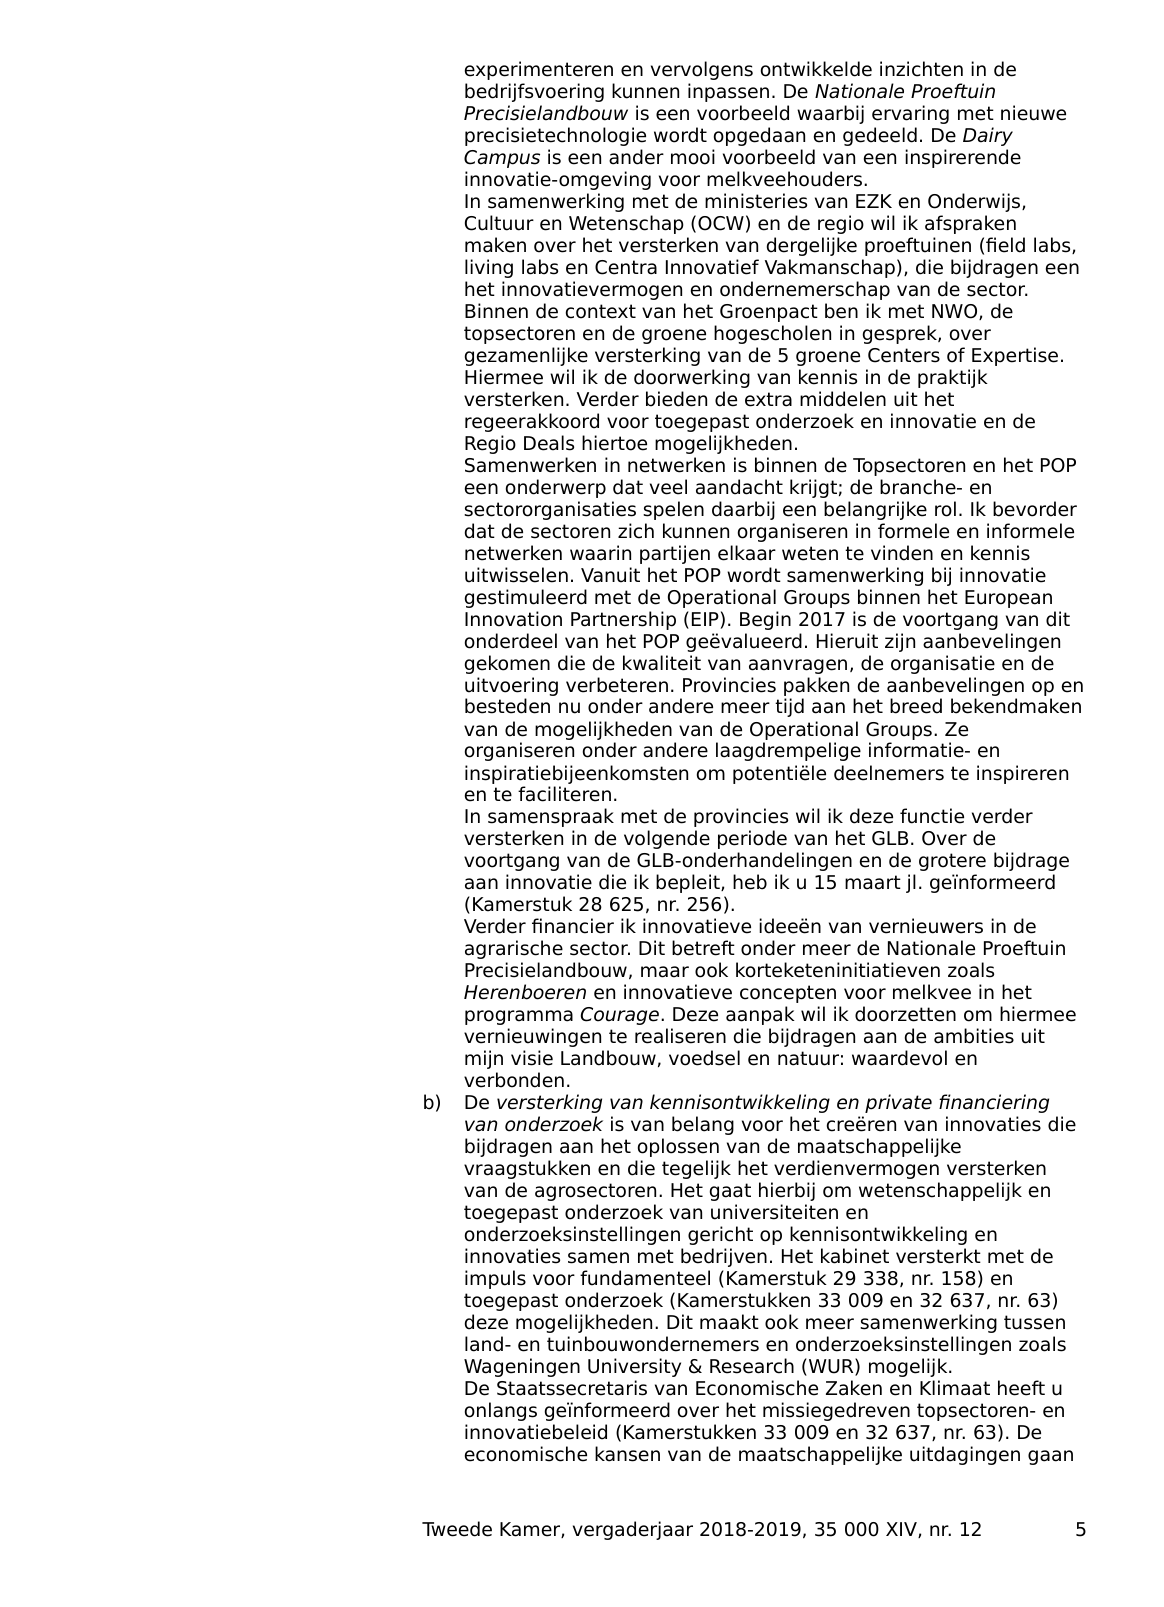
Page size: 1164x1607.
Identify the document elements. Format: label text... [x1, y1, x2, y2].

text In samenspraak met de provincies wil ik deze functie verder versterken in de volgende periode van het GLB. Over de voortgang van de GLB-onderhandelingen en de grotere bijdrage aan innovatie die ik bepleit, heb ik u 15 maart jl. geïnformeerd (Kamerstuk 28 625, nr. 256). [464, 806, 1087, 916]
text In samenwerking met de ministeries van EZK en Onderwijs, Cultuur en Wetenschap (OCW) en de regio wil ik afspraken maken over het versterken van dergelijke proeftuinen (field labs, living labs en Centra Innovatief Vakmanschap), die bijdragen een het innovatievermogen en ondernemerschap van de sector. [464, 191, 1087, 301]
text De Staatssecretaris van Economische Zaken en Klimaat heeft u onlangs geïnformeerd over het missiegedreven topsectoren- en innovatiebeleid (Kamerstukken 33 009 en 32 637, nr. 63). De economische kansen van de maatschappelijke uitdagingen gaan [464, 1378, 1087, 1466]
text Samenwerken in netwerken is binnen de Topsectoren en het POP een onderwerp dat veel aandacht krijgt; de branche- en sectororganisaties spelen daarbij een belangrijke rol. Ik bevorder dat de sectoren zich kunnen organiseren in formele en informele netwerken waarin partijen elkaar weten te vinden en kennis uitwisselen. Vanuit het POP wordt samenwerking bij innovatie gestimuleerd met de Operational Groups binnen het European Innovation Partnership (EIP). Begin 2017 is de voortgang van dit onderdeel van het POP geëvalueerd. Hieruit zijn aanbevelingen gekomen die de kwaliteit van aanvragen, de organisatie en de uitvoering verbeteren. Provincies pakken de aanbevelingen op en besteden nu onder andere meer tijd aan het breed bekendmaken van de mogelijkheden van de Operational Groups. Ze organiseren onder andere laagdrempelige informatie- en inspiratiebijeenkomsten om potentiële deelnemers te inspireren en te faciliteren. [464, 455, 1087, 806]
text Verder financier ik innovatieve ideeën van vernieuwers in de agrarische sector. Dit betreft onder meer de Nationale Proeftuin Precisielandbouw, maar ook korteketeninitiatieven zoals Herenboeren en innovatieve concepten voor melkvee in het programma Courage. Deze aanpak wil ik doorzetten om hiermee vernieuwingen te realiseren die bijdragen aan de ambities uit mijn visie Landbouw, voedsel en natuur: waardevol en verbonden. [464, 916, 1087, 1092]
text b) De versterking van kennisontwikkeling en private financiering van onderzoek is van belang voor het creëren van innovaties die bijdragen aan het oplossen van de maatschappelijke vraagstukken en die tegelijk het verdienvermogen versterken van de agrosectoren. Het gaat hierbij om wetenschappelijk en toegepast onderzoek van universiteiten en onderzoeksinstellingen gericht op kennisontwikkeling en innovaties samen met bedrijven. Het kabinet versterkt met de impuls voor fundamenteel (Kamerstuk 29 338, nr. 158) en toegepast onderzoek (Kamerstukken 33 009 en 32 637, nr. 63) deze mogelijkheden. Dit maakt ook meer samenwerking tussen land- en tuinbouwondernemers en onderzoeksinstellingen zoals Wageningen University & Research (WUR) mogelijk. [422, 1092, 1087, 1378]
text Binnen de context van het Groenpact ben ik met NWO, de topsectoren en de groene hogescholen in gesprek, over gezamenlijke versterking van de 5 groene Centers of Expertise. Hiermee wil ik de doorwerking van kennis in de praktijk versterken. Verder bieden de extra middelen uit het regeerakkoord voor toegepast onderzoek en innovatie en de Regio Deals hiertoe mogelijkheden. [464, 301, 1087, 455]
text experimenteren en vervolgens ontwikkelde inzichten in de bedrijfsvoering kunnen inpassen. De Nationale Proeftuin Precisielandbouw is een voorbeeld waarbij ervaring met nieuwe precisietechnologie wordt opgedaan en gedeeld. De Dairy Campus is een ander mooi voorbeeld van een inspirerende innovatie-omgeving voor melkveehouders. [422, 59, 1087, 191]
